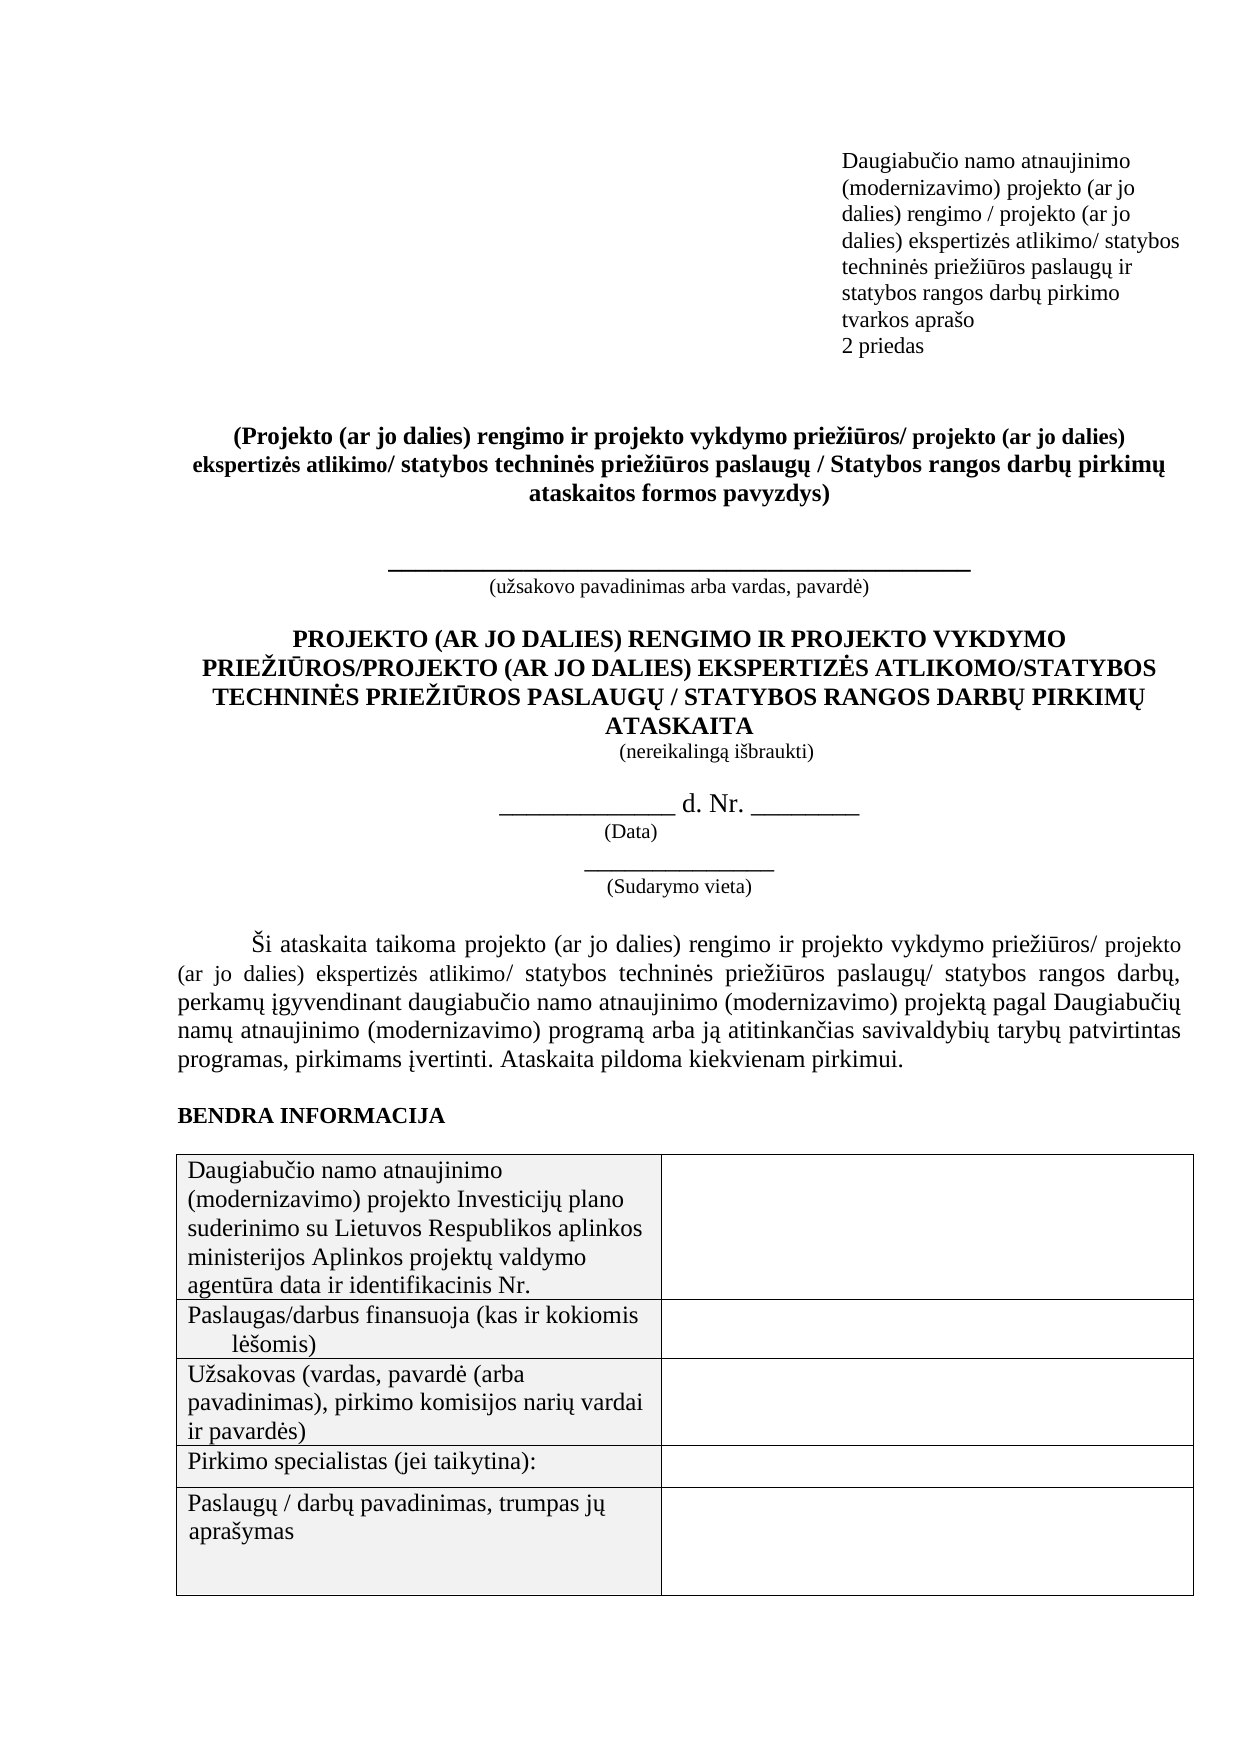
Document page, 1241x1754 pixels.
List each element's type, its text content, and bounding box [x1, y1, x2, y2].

table_cell Paslaugas/darbus finansuoja (kas ir kokiomis lėšomis) [177, 1300, 661, 1358]
text (Projekto (ar jo dalies) rengimo ir projekto vykdymo priežiūros/ projekto (ar jo dalies) ekspertizės atlikimo/ statybos techninės priežiūros paslaugų / Statybos rangos darbų pirkimų ataskaitos formos pavyzdys) [177, 421, 1181, 507]
table_header Daugiabučio namo atnaujinimo (modernizavimo) projekto Investicijų plano suderinimo su Lietuvos Respublikos aplinkos ministerijos Aplinkos projektų valdymo agentūra data ir identifikacinis Nr. [177, 1155, 661, 1299]
text (modernizavimo) projekto (ar jo [177, 174, 1181, 200]
text techninės priežiūros paslaugų ir [177, 253, 1181, 279]
table_cell [662, 1300, 1193, 1358]
text (Data) [177, 819, 1181, 843]
text dalies) rengimo / projekto (ar jo [177, 200, 1181, 227]
table_header [662, 1155, 1193, 1299]
table_cell [662, 1488, 1193, 1594]
table_cell [662, 1446, 1193, 1487]
table_cell [662, 1359, 1193, 1445]
table_cell Užsakovas (vardas, pavardė (arba pavadinimas), pirkimo komisijos narių vardai ir pavardės) [177, 1359, 661, 1445]
text ___________________________________________ [177, 543, 1181, 574]
text ______________ [177, 843, 1181, 874]
table_cell Paslaugų / darbų pavadinimas, trumpas jų aprašymas [177, 1488, 661, 1594]
text PROJEKTO (AR JO DALIES) RENGIMO IR PROJEKTO VYKDYMO PRIEŽIŪROS/PROJEKTO (AR JO DALIES) EKSPERTIZĖS ATLIKOMO/Statybos techninės priežiūros paslaugų / Statybos rangos darbų pirkimų ataskaita [177, 624, 1181, 739]
text statybos rangos darbų pirkimo [177, 279, 1181, 306]
text Ši ataskaita taikoma projekto (ar jo dalies) rengimo ir projekto vykdymo priežiūros/ projekto (ar jo dalies) ekspertizės atlikimo/ statybos techninės priežiūros paslaugų/ statybos rangos darbų, perkamų įgyvendinant daugiabučio namo atnaujinimo (modernizavimo) projektą pagal Daugiabučių namų atnaujinimo (modernizavimo) programą arba ją atitinkančias savivaldybių tarybų patvirtintas programas, pirkimams įvertinti. Ataskaita pildoma kiekvienam pirkimui. [177, 929, 1181, 1073]
text (Sudarymo vieta) [177, 874, 1181, 898]
text dalies) ekspertizės atlikimo/ statybos [177, 227, 1181, 253]
text (nereikalingą išbraukti) [177, 739, 1181, 763]
text 2 priedas [177, 332, 1181, 358]
text (užsakovo pavadinimas arba vardas, pavardė) [177, 574, 1181, 598]
text Daugiabučio namo atnaujinimo [177, 148, 1181, 174]
table_cell Pirkimo specialistas (jei taikytina): [177, 1446, 661, 1487]
text bendra informacija [177, 1102, 1181, 1128]
text tvarkos aprašo [177, 306, 1181, 332]
text _____________ d. Nr. ________ [177, 788, 1181, 819]
